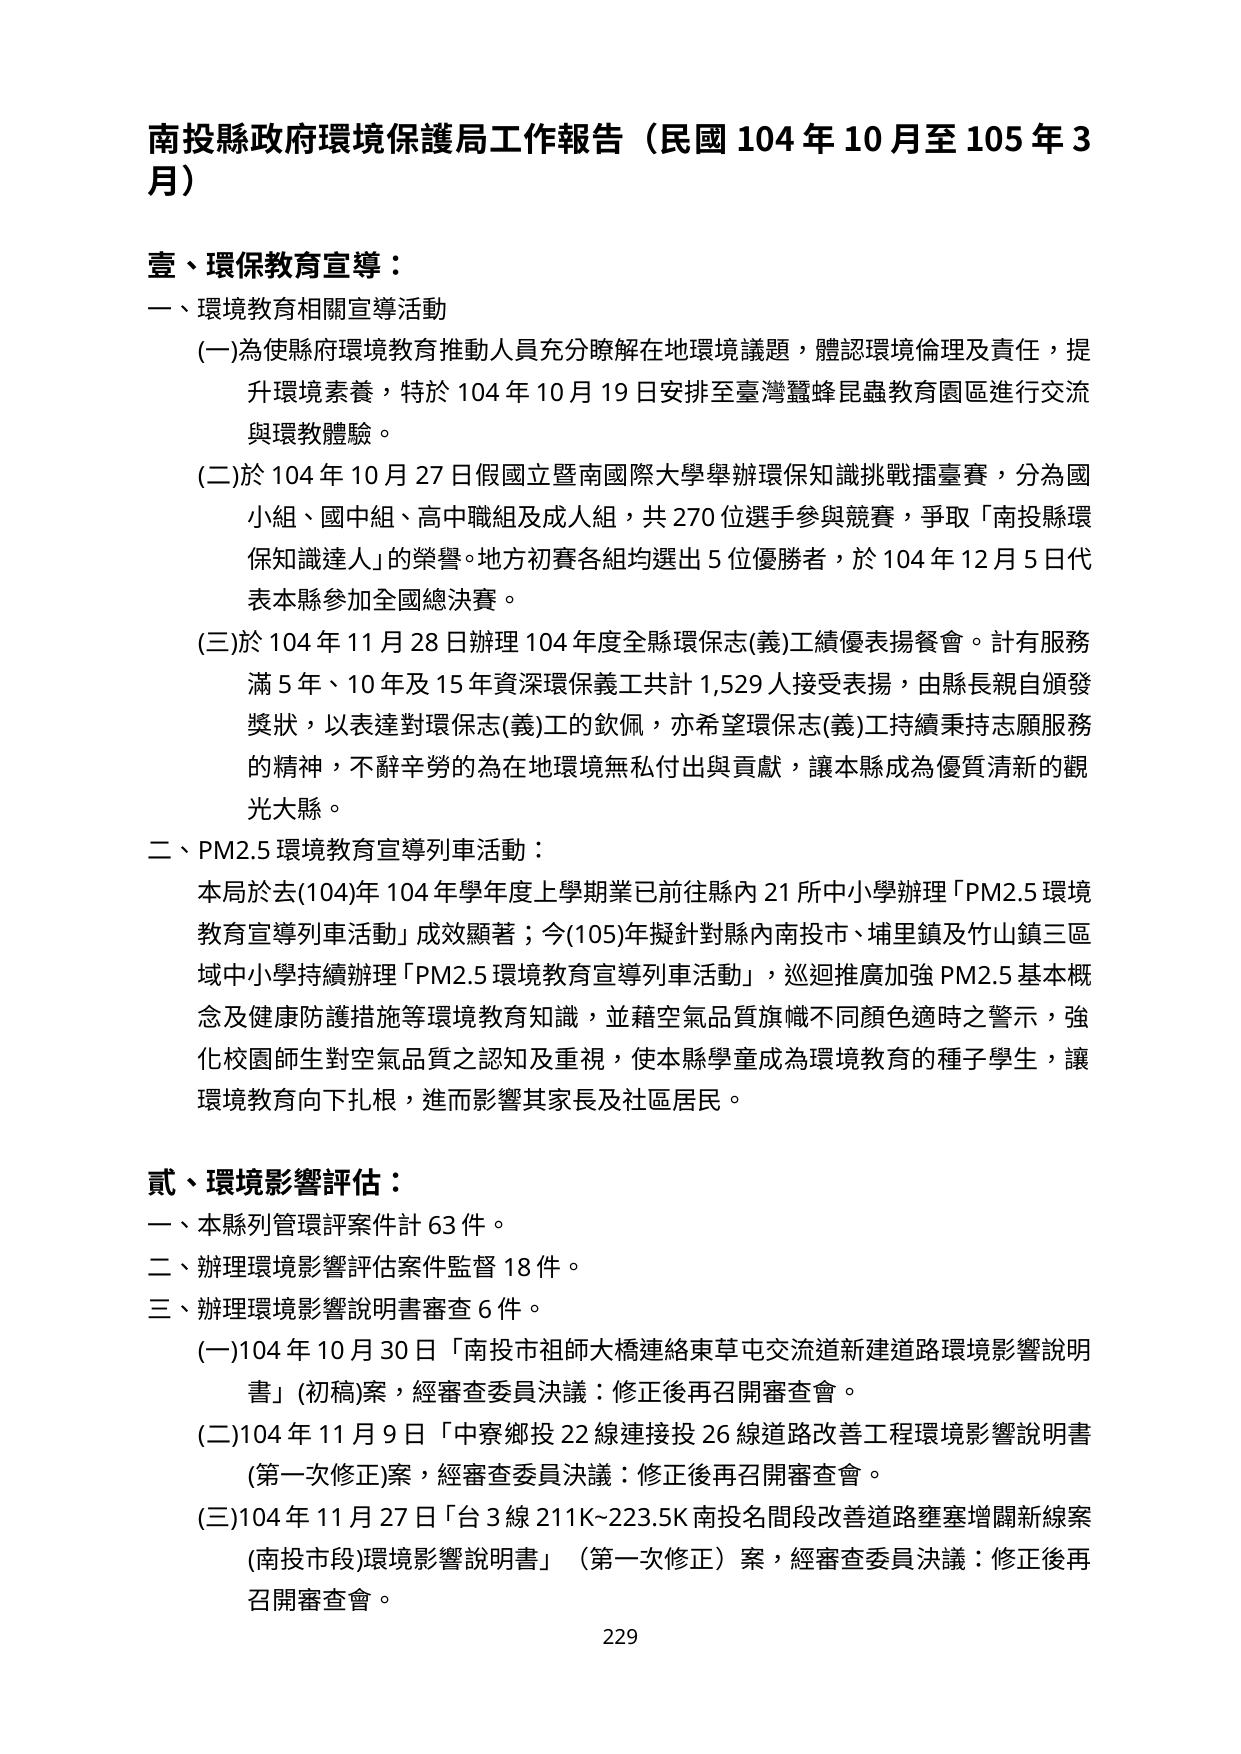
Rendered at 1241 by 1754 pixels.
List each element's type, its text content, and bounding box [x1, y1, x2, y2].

text (一)為使縣府環境教育推動人員充分瞭解在地環境議題，體認環境倫理及責任，提升環境素養，特於104年10月19日安排至臺灣蠶蜂昆蟲教育園區進行交流與環教體驗。 [198, 326, 1092, 451]
text (三)於104年11月28日辦理104年度全縣環保志(義)工績優表揚餐會。計有服務滿5年、10年及15年資深環保義工共計1,529人接受表揚，由縣長親自頒發獎狀，以表達對環保志(義)工的欽佩，亦希望環保志(義)工持續秉持志願服務的精神，不辭辛勞的為在地環境無私付出與貢獻，讓本縣成為優質清新的觀光大縣。 [198, 618, 1092, 826]
text 二、辦理環境影響評估案件監督18件。 [148, 1243, 1092, 1285]
text 南投縣政府環境保護局工作報告（民國104年10月至105年3月） [148, 118, 1092, 201]
text 本局於去(104)年104年學年度上學期業已前往縣內21所中小學辦理「PM2.5環境教育宣導列車活動」成效顯著；今(105)年擬針對縣內南投市、埔里鎮及竹山鎮三區域中小學持續辦理「PM2.5環境教育宣導列車活動」，巡迴推廣加強PM2.5基本概念及健康防護措施等環境教育知識，並藉空氣品質旗幟不同顏色適時之警示，強化校園師生對空氣品質之認知及重視，使本縣學童成為環境教育的種子學生，讓環境教育向下扎根，進而影響其家長及社區居民。 [198, 868, 1092, 1118]
text 三、辦理環境影響說明書審查6件。 [148, 1285, 1092, 1326]
text (二)104年11月9日「中寮鄉投22線連接投26線道路改善工程環境影響說明書(第一次修正)案，經審查委員決議：修正後再召開審查會。 [198, 1410, 1092, 1493]
text 一、環境教育相關宣導活動 [148, 285, 1092, 326]
text 壹、環保教育宣導： [148, 243, 1092, 285]
text (三)104年11月27日「台3線211K~223.5K南投名間段改善道路壅塞增闢新線案(南投市段)環境影響說明書」（第一次修正）案，經審查委員決議：修正後再召開審查會。 [198, 1493, 1092, 1618]
text 貳、環境影響評估： [148, 1160, 1092, 1201]
text (二)於104年10月27日假國立暨南國際大學舉辦環保知識挑戰擂臺賽，分為國小組、國中組、高中職組及成人組，共270位選手參與競賽，爭取「南投縣環保知識達人」的榮譽。地方初賽各組均選出5位優勝者，於104年12月5日代表本縣參加全國總決賽。 [198, 451, 1092, 618]
text (一)104年10月30日「南投市祖師大橋連絡東草屯交流道新建道路環境影響說明書」(初稿)案，經審查委員決議：修正後再召開審查會。 [198, 1326, 1092, 1410]
text 二、PM2.5環境教育宣導列車活動： [148, 826, 1092, 868]
text 一、本縣列管環評案件計63件。 [148, 1201, 1092, 1243]
